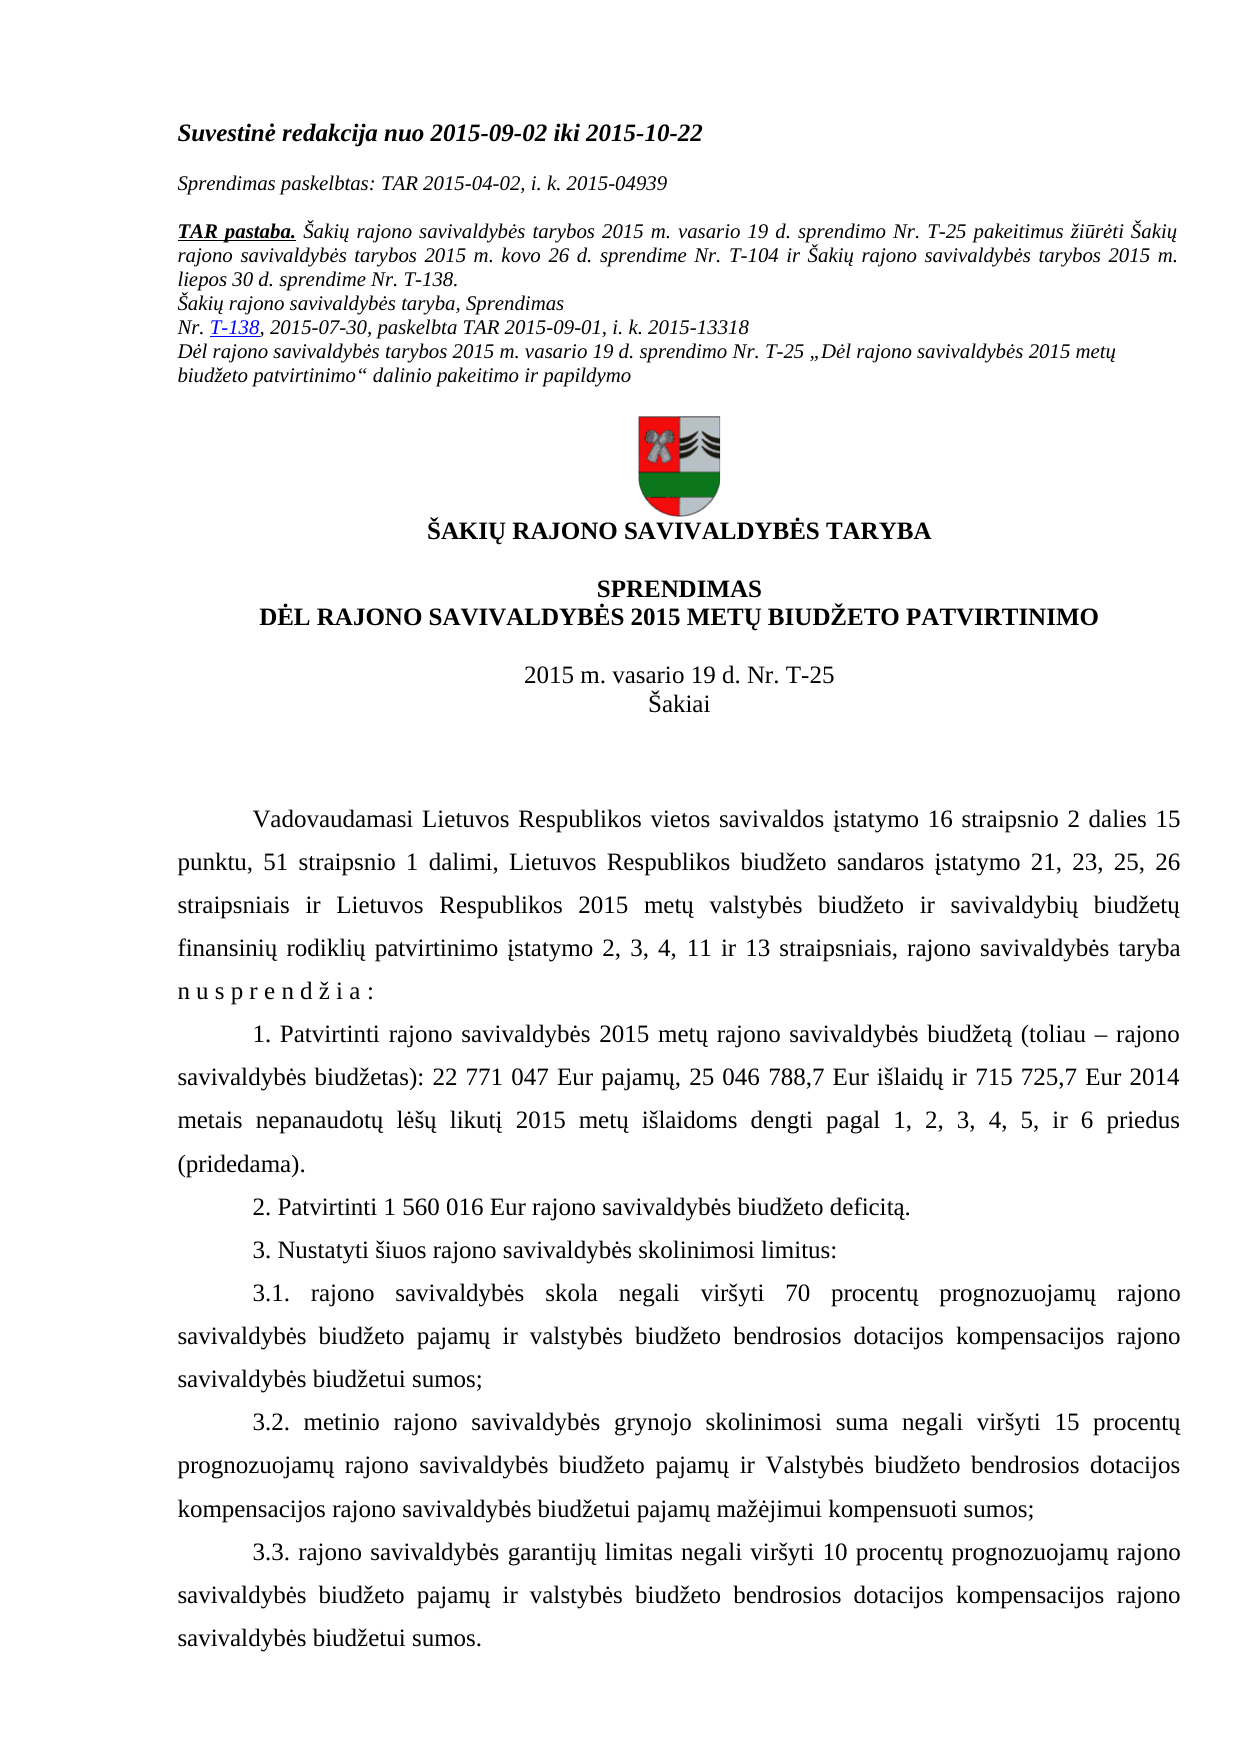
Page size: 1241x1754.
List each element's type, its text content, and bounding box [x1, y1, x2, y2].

text Nr. T-138, 2015-07-30, paskelbta TAR 2015-09-01, i. k. 2015-13318 [177, 315, 1181, 339]
text 2. Patvirtinti 1 560 016 Eur rajono savivaldybės biudžeto deficitą. [177, 1192, 1181, 1221]
text Šakiai [177, 689, 1181, 717]
text 1. Patvirtinti rajono savivaldybės 2015 metų rajono savivaldybės biudžetą (toliau – rajono savivaldybės biudžetas): 22 771 047 Eur pajamų, 25 046 788,7 Eur išlaidų ir 715 725,7 Eur 2014 metais nepanaudotų lėšų likutį 2015 metų išlaidoms dengti pagal 1, 2, 3, 4, 5, ir 6 priedus (pridedama). [177, 1019, 1181, 1177]
text Sprendimas paskelbtas: TAR 2015-04-02, i. k. 2015-04939 [177, 171, 1181, 195]
text TAR pastaba. Šakių rajono savivaldybės tarybos 2015 m. vasario 19 d. sprendimo Nr. T-25 pakeitimus žiūrėti Šakių rajono savivaldybės tarybos 2015 m. kovo 26 d. sprendime Nr. T-104 ir Šakių rajono savivaldybės tarybos 2015 m. liepos 30 d. sprendime Nr. T-138. [177, 219, 1181, 291]
text 3.2. metinio rajono savivaldybės grynojo skolinimosi suma negali viršyti 15 procentų prognozuojamų rajono savivaldybės biudžeto pajamų ir Valstybės biudžeto bendrosios dotacijos kompensacijos rajono savivaldybės biudžetui pajamų mažėjimui kompensuoti sumos; [177, 1407, 1181, 1522]
text Suvestinė redakcija nuo 2015-09-02 iki 2015-10-22 [177, 118, 1181, 147]
text DĖL RAJONO SAVIVALDYBĖS 2015 METŲ BIUDŽETO PATVIRTINIMO [177, 602, 1181, 631]
text 2015 m. vasario 19 d. Nr. T-25 [177, 660, 1181, 689]
text Vadovaudamasi Lietuvos Respublikos vietos savivaldos įstatymo 16 straipsnio 2 dalies 15 punktu, 51 straipsnio 1 dalimi, Lietuvos Respublikos biudžeto sandaros įstatymo 21, 23, 25, 26 straipsniais ir Lietuvos Respublikos 2015 metų valstybės biudžeto ir savivaldybių biudžetų finansinių rodiklių patvirtinimo įstatymo 2, 3, 4, 11 ir 13 straipsniais, rajono savivaldybės taryba nusprendžia: [177, 804, 1181, 1005]
text SPRENDIMAS [177, 574, 1181, 602]
text 3. Nustatyti šiuos rajono savivaldybės skolinimosi limitus: [177, 1235, 1181, 1264]
text Dėl rajono savivaldybės tarybos 2015 m. vasario 19 d. sprendimo Nr. T-25 „Dėl rajono savivaldybės 2015 metų biudžeto patvirtinimo“ dalinio pakeitimo ir papildymo [177, 339, 1181, 387]
text 3.3. rajono savivaldybės garantijų limitas negali viršyti 10 procentų prognozuojamų rajono savivaldybės biudžeto pajamų ir valstybės biudžeto bendrosios dotacijos kompensacijos rajono savivaldybės biudžetui sumos. [177, 1537, 1181, 1652]
text ŠAKIŲ RAJONO SAVIVALDYBĖS TARYBA [177, 516, 1181, 545]
text Šakių rajono savivaldybės taryba, Sprendimas [177, 291, 1181, 315]
text 3.1. rajono savivaldybės skola negali viršyti 70 procentų prognozuojamų rajono savivaldybės biudžeto pajamų ir valstybės biudžeto bendrosios dotacijos kompensacijos rajono savivaldybės biudžetui sumos; [177, 1278, 1181, 1393]
